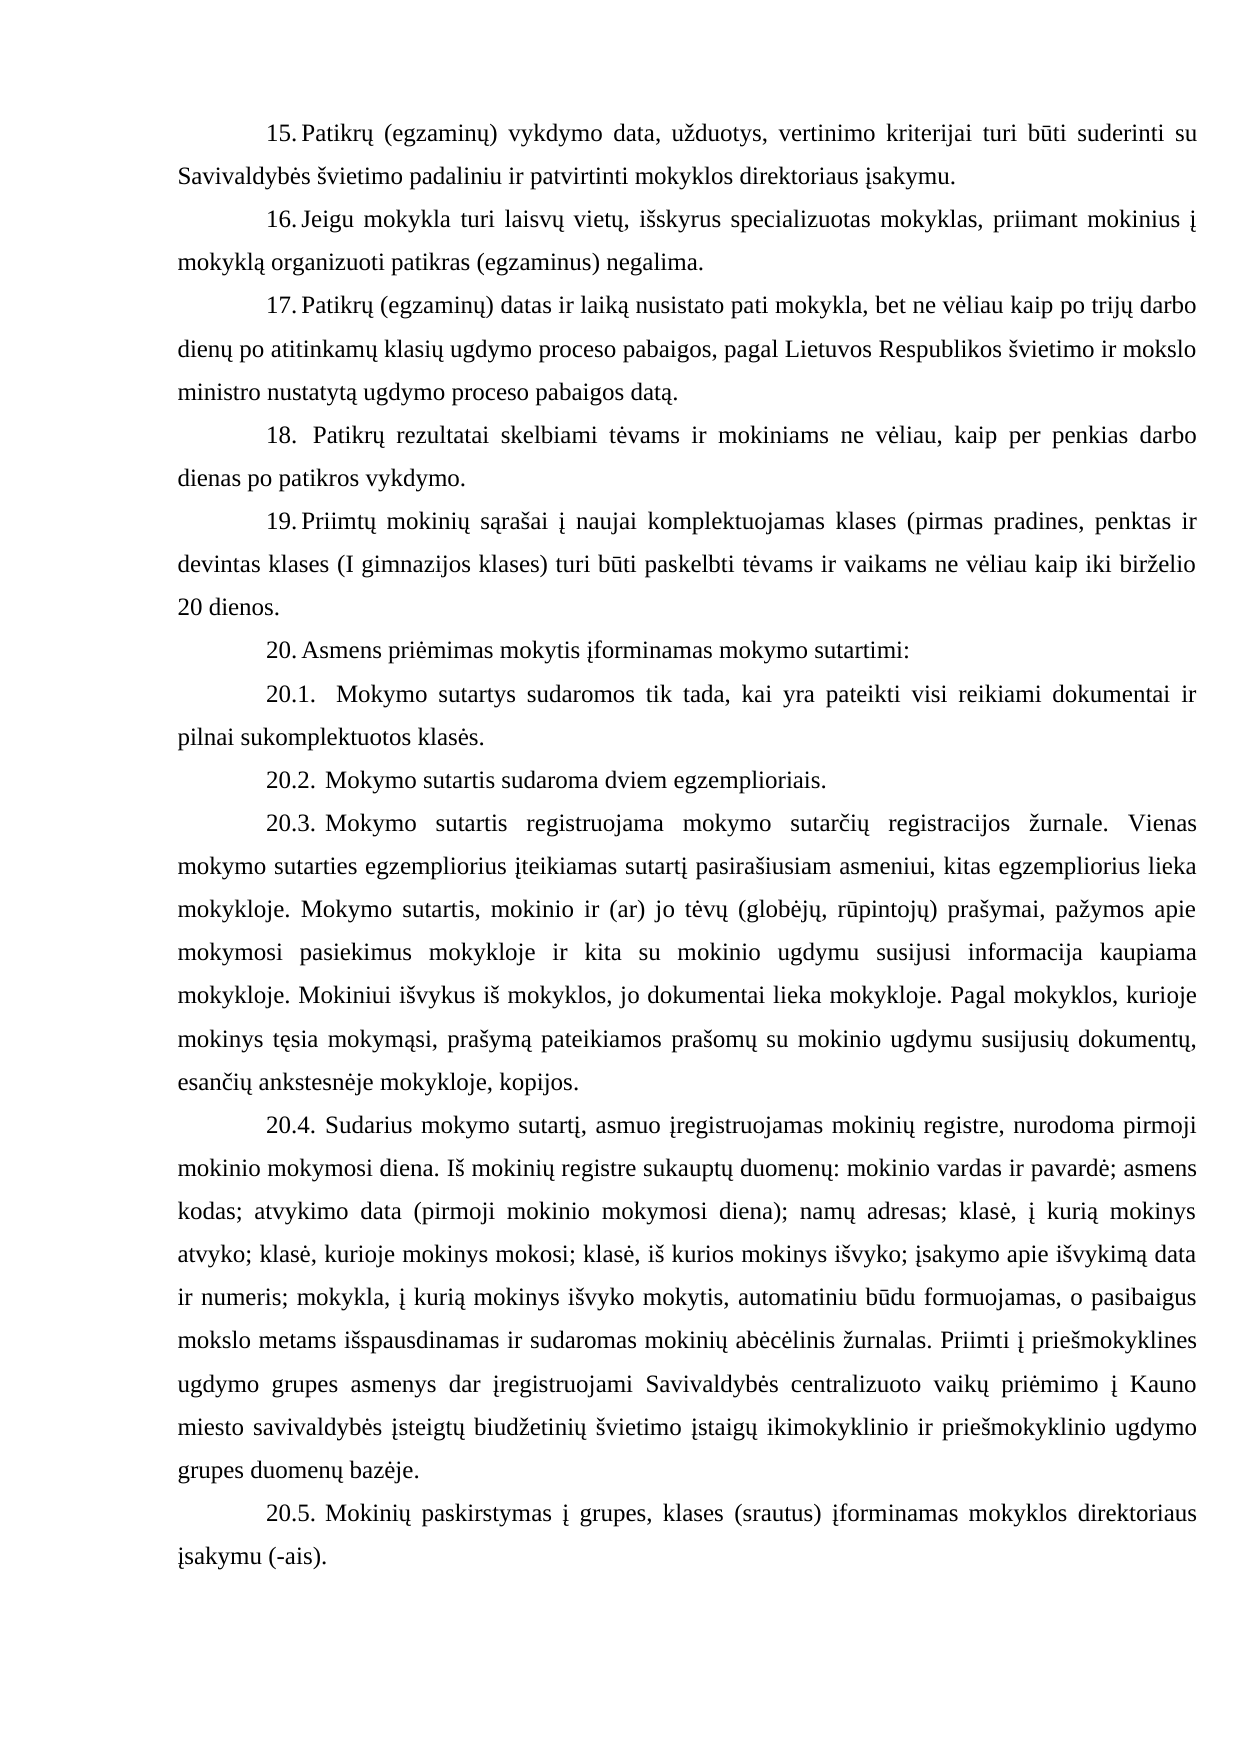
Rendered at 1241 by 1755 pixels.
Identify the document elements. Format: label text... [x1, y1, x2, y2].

text 20.4. Sudarius mokymo sutartį, asmuo įregistruojamas mokinių registre, nurodoma pirmoji mokinio mokymosi diena. Iš mokinių registre sukauptų duomenų: mokinio vardas ir pavardė; asmens kodas; atvykimo data (pirmoji mokinio mokymosi diena); namų adresas; klasė, į kurią mokinys atvyko; klasė, kurioje mokinys mokosi; klasė, iš kurios mokinys išvyko; įsakymo apie išvykimą data ir numeris; mokykla, į kurią mokinys išvyko mokytis, automatiniu būdu formuojamas, o pasibaigus mokslo metams išspausdinamas ir sudaromas mokinių abėcėlinis žurnalas. Priimti į priešmokyklines ugdymo grupes asmenys dar įregistruojami Savivaldybės centralizuoto vaikų priėmimo į Kauno miesto savivaldybės įsteigtų biudžetinių švietimo įstaigų ikimokyklinio ir priešmokyklinio ugdymo grupes duomenų bazėje. [177, 1110, 1198, 1484]
text 17. Patikrų (egzaminų) datas ir laiką nusistato pati mokykla, bet ne vėliau kaip po trijų darbo dienų po atitinkamų klasių ugdymo proceso pabaigos, pagal Lietuvos Respublikos švietimo ir mokslo ministro nustatytą ugdymo proceso pabaigos datą. [177, 291, 1198, 406]
text 15. Patikrų (egzaminų) vykdymo data, užduotys, vertinimo kriterijai turi būti suderinti su Savivaldybės švietimo padaliniu ir patvirtinti mokyklos direktoriaus įsakymu. [177, 118, 1198, 190]
text 20.5. Mokinių paskirstymas į grupes, klases (srautus) įforminamas mokyklos direktoriaus įsakymu (-ais). [177, 1498, 1198, 1570]
text 20.3. Mokymo sutartis registruojama mokymo sutarčių registracijos žurnale. Vienas mokymo sutarties egzempliorius įteikiamas sutartį pasirašiusiam asmeniui, kitas egzempliorius lieka mokykloje. Mokymo sutartis, mokinio ir (ar) jo tėvų (globėjų, rūpintojų) prašymai, pažymos apie mokymosi pasiekimus mokykloje ir kita su mokinio ugdymu susijusi informacija kaupiama mokykloje. Mokiniui išvykus iš mokyklos, jo dokumentai lieka mokykloje. Pagal mokyklos, kurioje mokinys tęsia mokymąsi, prašymą pateikiamos prašomų su mokinio ugdymu susijusių dokumentų, esančių ankstesnėje mokykloje, kopijos. [177, 808, 1198, 1096]
text 20.2. Mokymo sutartis sudaroma dviem egzemplioriais. [177, 765, 1198, 794]
text 19. Priimtų mokinių sąrašai į naujai komplektuojamas klases (pirmas pradines, penktas ir devintas klases (I gimnazijos klases) turi būti paskelbti tėvams ir vaikams ne vėliau kaip iki birželio 20 dienos. [177, 506, 1198, 621]
text 16. Jeigu mokykla turi laisvų vietų, išskyrus specializuotas mokyklas, priimant mokinius į mokyklą organizuoti patikras (egzaminus) negalima. [177, 204, 1198, 276]
text 20. Asmens priėmimas mokytis įforminamas mokymo sutartimi: [177, 636, 1198, 664]
text 20.1. Mokymo sutartys sudaromos tik tada, kai yra pateikti visi reikiami dokumentai ir pilnai sukomplektuotos klasės. [177, 679, 1198, 751]
text 18. Patikrų rezultatai skelbiami tėvams ir mokiniams ne vėliau, kaip per penkias darbo dienas po patikros vykdymo. [177, 420, 1198, 492]
